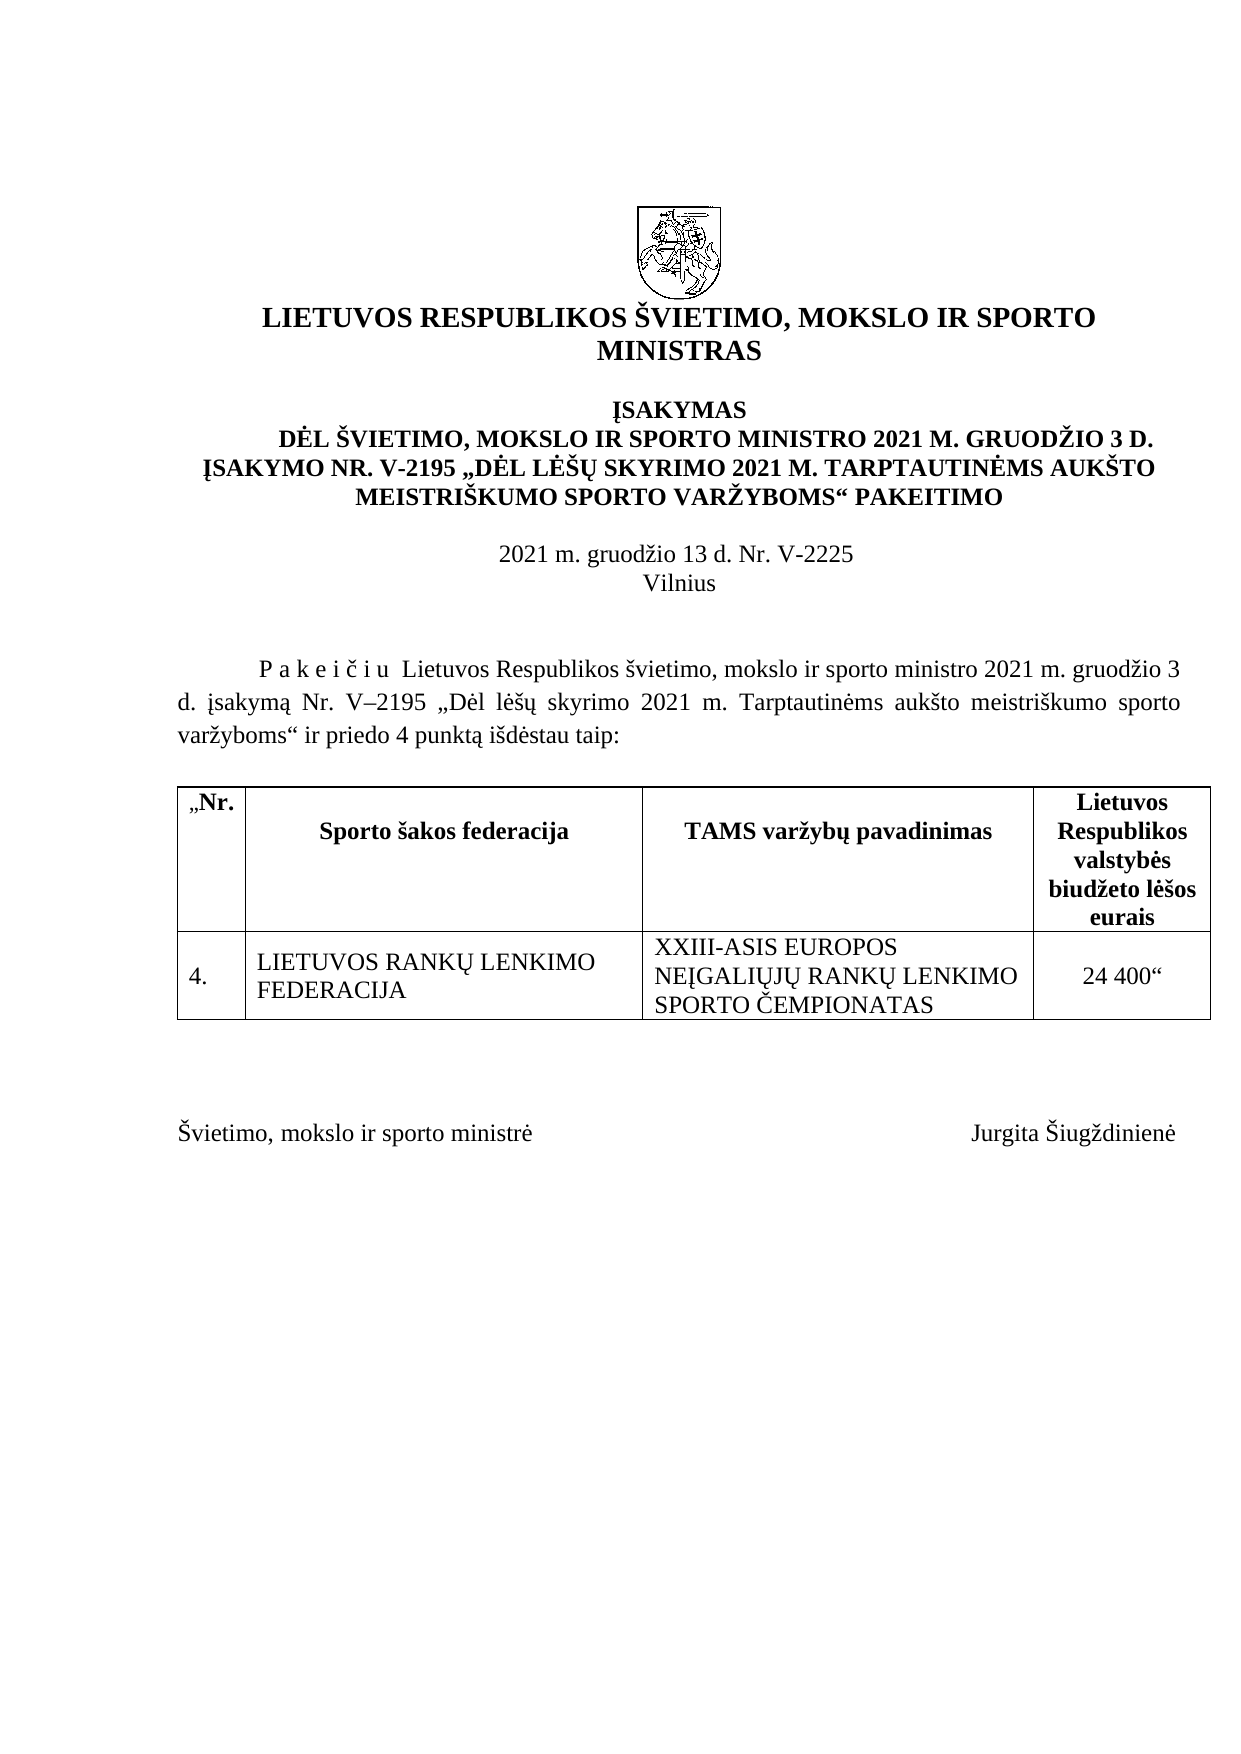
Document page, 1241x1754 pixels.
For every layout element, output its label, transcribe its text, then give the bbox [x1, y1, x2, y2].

text P a k e i č i u Lietuvos Respublikos švietimo, mokslo ir sporto ministro 2021 m. gruodžio 3 d. įsakymą Nr. V–2195 „Dėl lėšų skyrimo 2021 m. Tarptautinėms aukšto meistriškumo sporto varžyboms“ ir priedo 4 punktą išdėstau taip: [177, 654, 1181, 749]
table_header „Nr. [178, 788, 245, 931]
text Švietimo, mokslo ir sporto ministrė Jurgita Šiugždinienė [177, 1118, 1181, 1147]
text DĖL ŠVIETIMO, MOKSLO IR SPORTO MINISTRO 2021 m. gruodžio 3 d. įsakymo Nr. V-2195 „dėl lėšų skyrimo 2021 M. TarptautinĖMS AUKŠTO MEISTRIŠKUMO sporto varžyboms“ PAKEITIMO [177, 424, 1181, 511]
table_header Sporto šakos federacija [246, 788, 642, 931]
text Vilnius [177, 568, 1181, 597]
text 2021 m. gruodžio 13 d. Nr. V-2225 [177, 539, 1181, 568]
table_header Lietuvos Respublikos valstybės biudžeto lėšos eurais [1034, 788, 1210, 931]
table_cell LIETUVOS RANKŲ LENKIMO FEDERACIJA [246, 932, 642, 1018]
text ĮSAKYMAS [177, 396, 1181, 424]
text LIETUVOS RESPUBLIKOS ŠVIETIMO, MOKSLO IR SPORTO MINISTRAS [177, 300, 1181, 367]
table_header TAMS varžybų pavadinimas [643, 788, 1033, 931]
table_cell XXIII-ASIS EUROPOS NEĮGALIŲJŲ RANKŲ LENKIMO SPORTO ČEMPIONATAS [643, 932, 1033, 1018]
table_cell 4. [178, 932, 245, 1018]
table_cell 24 400“ [1034, 932, 1210, 1018]
